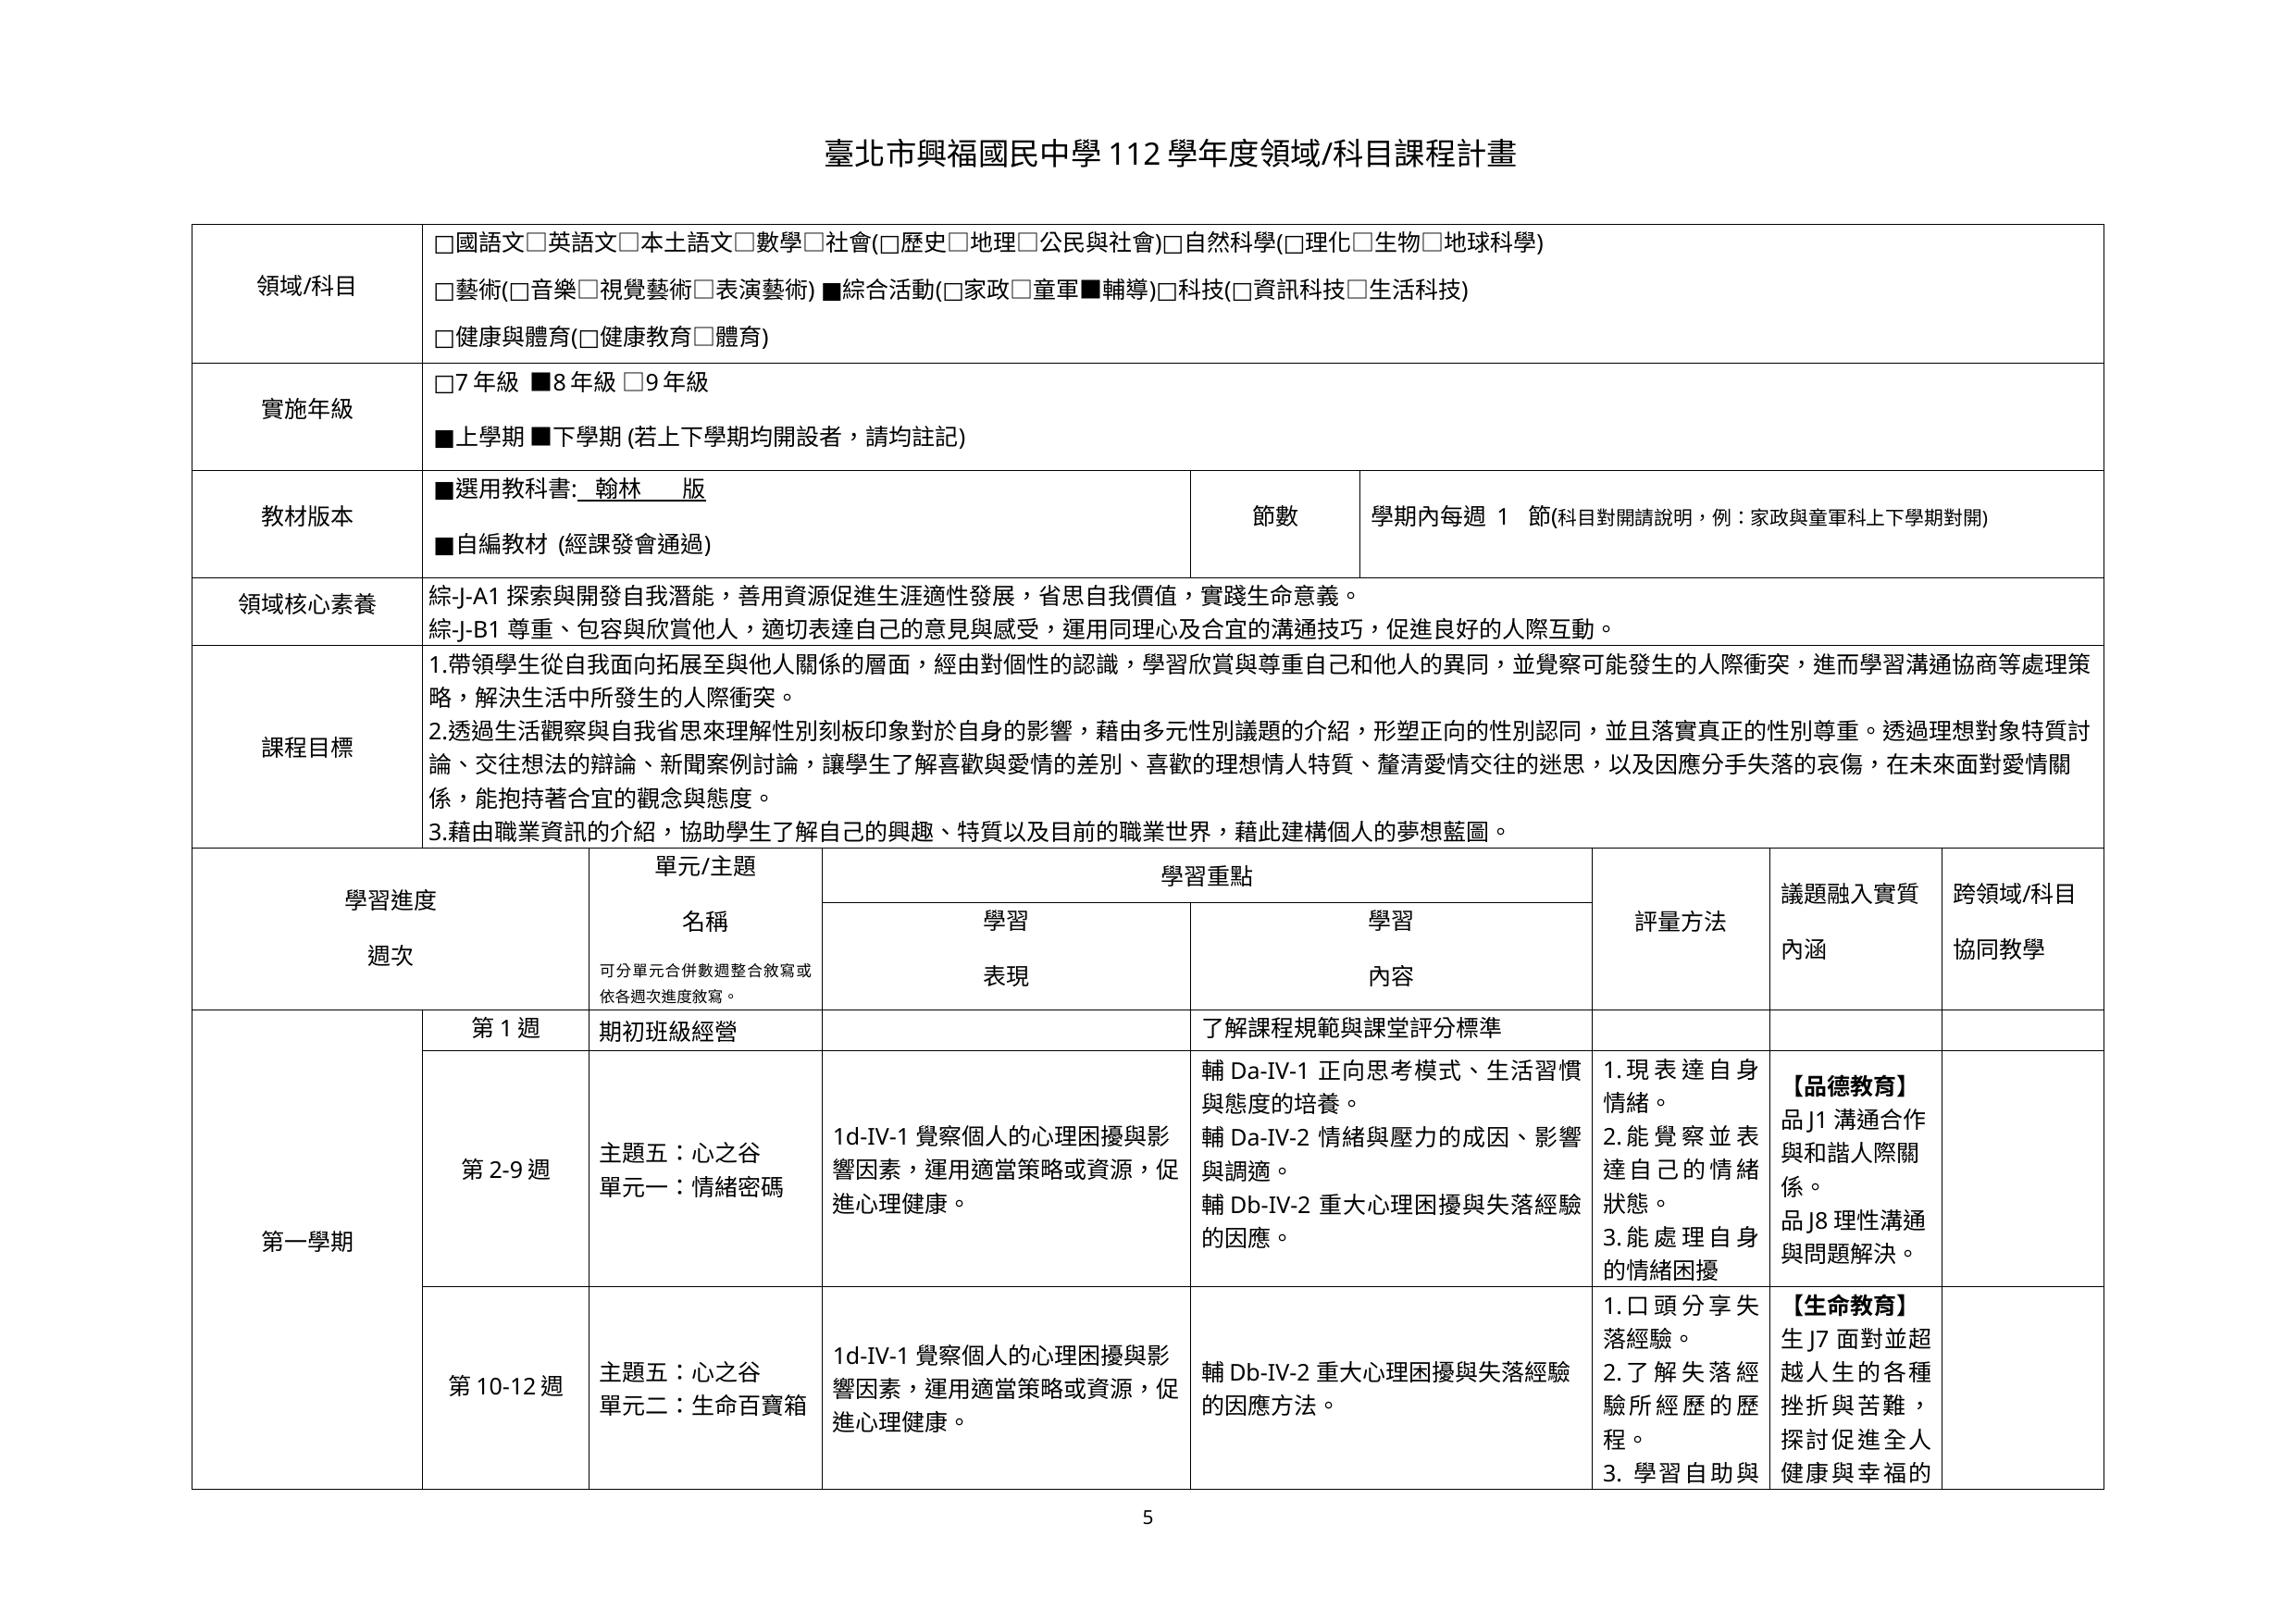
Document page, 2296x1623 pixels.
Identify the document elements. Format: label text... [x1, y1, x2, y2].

table_cell 了解課程規範與課堂評分標準 [1191, 1010, 1592, 1050]
table_cell 實施年級 [192, 364, 422, 470]
table_cell 1.現表達自身情緒。 2.能覺察並表達自己的情緒狀態。 3.能處理自身的情緒困擾 [1593, 1051, 1769, 1286]
table_cell 主題五：心之谷 單元一：情緒密碼 [590, 1051, 822, 1286]
text 臺北市興福國民中學112學年度領域/科目課程計畫 [185, 130, 2156, 174]
table_cell 綜-J-A1 探索與開發自我潛能，善用資源促進生涯適性發展，省思自我價值，實踐生命意義。 綜-J-B1 尊重、包容與欣賞他人，適切表達自己的意見與感受，運用同理心及合宜的溝通技巧，促進良好的人際互動。 [423, 578, 2104, 645]
table_cell [823, 1010, 1190, 1050]
table_cell 節數 [1191, 471, 1359, 576]
table_cell 第2-9週 [423, 1051, 589, 1286]
table_cell 學習 表現 [823, 903, 1190, 1010]
table_cell 學習 內容 [1191, 903, 1592, 1010]
table_cell 跨領域/科目協同教學 [1942, 849, 2104, 1010]
table_cell 議題融入實質內涵 [1770, 849, 1942, 1010]
table_cell 第10-12週 [423, 1287, 589, 1488]
table_cell 教材版本 [192, 471, 422, 576]
table_cell 學期內每週 1 節(科目對開請說明，例：家政與童軍科上下學期對開) [1360, 471, 2104, 576]
table_cell 期初班級經營 [590, 1010, 822, 1050]
table_cell [1942, 1010, 2104, 1050]
table_header 領域/科目 [192, 225, 422, 363]
table_cell 1d-IV-1 覺察個人的心理困擾與影響因素，運用適當策略或資源，促進心理健康。 [823, 1051, 1190, 1286]
table_cell 領域核心素養 [192, 578, 422, 645]
table_cell 單元/主題 名稱 可分單元合併數週整合敘寫或依各週次進度敘寫。 [590, 849, 822, 1010]
table_cell 1d-IV-1 覺察個人的心理困擾與影響因素，運用適當策略或資源，促進心理健康。 [823, 1287, 1190, 1488]
table_cell 輔Db-IV-2 重大心理困擾與失落經驗的因應方法。 [1191, 1287, 1592, 1488]
table_cell 【品德教育】 品J1 溝通合作與和諧人際關係。 品J8 理性溝通與問題解決。 [1770, 1051, 1942, 1286]
table_cell 第1週 [423, 1010, 589, 1050]
table_cell 評量方法 [1593, 849, 1769, 1010]
table_cell [1593, 1010, 1769, 1050]
table_cell 課程目標 [192, 646, 422, 848]
table_cell [1770, 1010, 1942, 1050]
table_cell 學習進度 週次 [192, 849, 589, 1010]
table_cell 【生命教育】 生J7 面對並超越人生的各種挫折與苦難，探討促進全人健康與幸福的 [1770, 1287, 1942, 1488]
table_cell 1.口頭分享失落經驗。 2.了解失落經驗所經歷的歷程。 3. 學習自助與 [1593, 1287, 1769, 1488]
table_cell 輔Da-IV-1 正向思考模式、生活習慣與態度的培養。 輔Da-IV-2 情緒與壓力的成因、影響與調適。 輔Db-IV-2 重大心理困擾與失落經驗的因應。 [1191, 1051, 1592, 1286]
table_cell □7年級 ■8年級 □9年級 ■上學期 ■下學期 (若上下學期均開設者，請均註記) [423, 364, 2104, 470]
table_cell [1942, 1287, 2104, 1488]
table_cell ■選用教科書: 翰林 版 ■自編教材 (經課發會通過) [423, 471, 1190, 576]
table_header □國語文□英語文□本土語文□數學□社會(□歷史□地理□公民與社會)□自然科學(□理化□生物□地球科學) □藝術(□音樂□視覺藝術□表演藝術) ■綜合活動(□家政□童軍■輔導)□科技(□資訊科技□生活科技) □健康與體育(□健康教育□體育) [423, 225, 2104, 363]
table_cell 主題五：心之谷 單元二：生命百寶箱 [590, 1287, 822, 1488]
table_cell [1942, 1051, 2104, 1286]
table_cell 學習重點 [823, 849, 1592, 901]
table_cell 1.帶領學生從自我面向拓展至與他人關係的層面，經由對個性的認識，學習欣賞與尊重自己和他人的異同，並覺察可能發生的人際衝突，進而學習溝通協商等處理策略，解決生活中所發生的人際衝突。 2.透過生活觀察與自我省思來理解性別刻板印象對於自身的影響，藉由多元性別議題的介紹，形塑正向的性別認同，並且落實真正的性別尊重。透過理想對象特質討論、交往想法的辯論、新聞案例討論，讓學生了解喜歡與愛情的差別、喜歡的理想情人特質、釐清愛情交往的迷思，以及因應分手失落的哀傷，在未來面對愛情關係，能抱持著合宜的觀念與態度。 3.藉由職業資訊的介紹，協助學生了解自己的興趣、特質以及目前的職業世界，藉此建構個人的夢想藍圖。 [423, 646, 2104, 848]
table_cell 第一學期 [192, 1010, 422, 1488]
